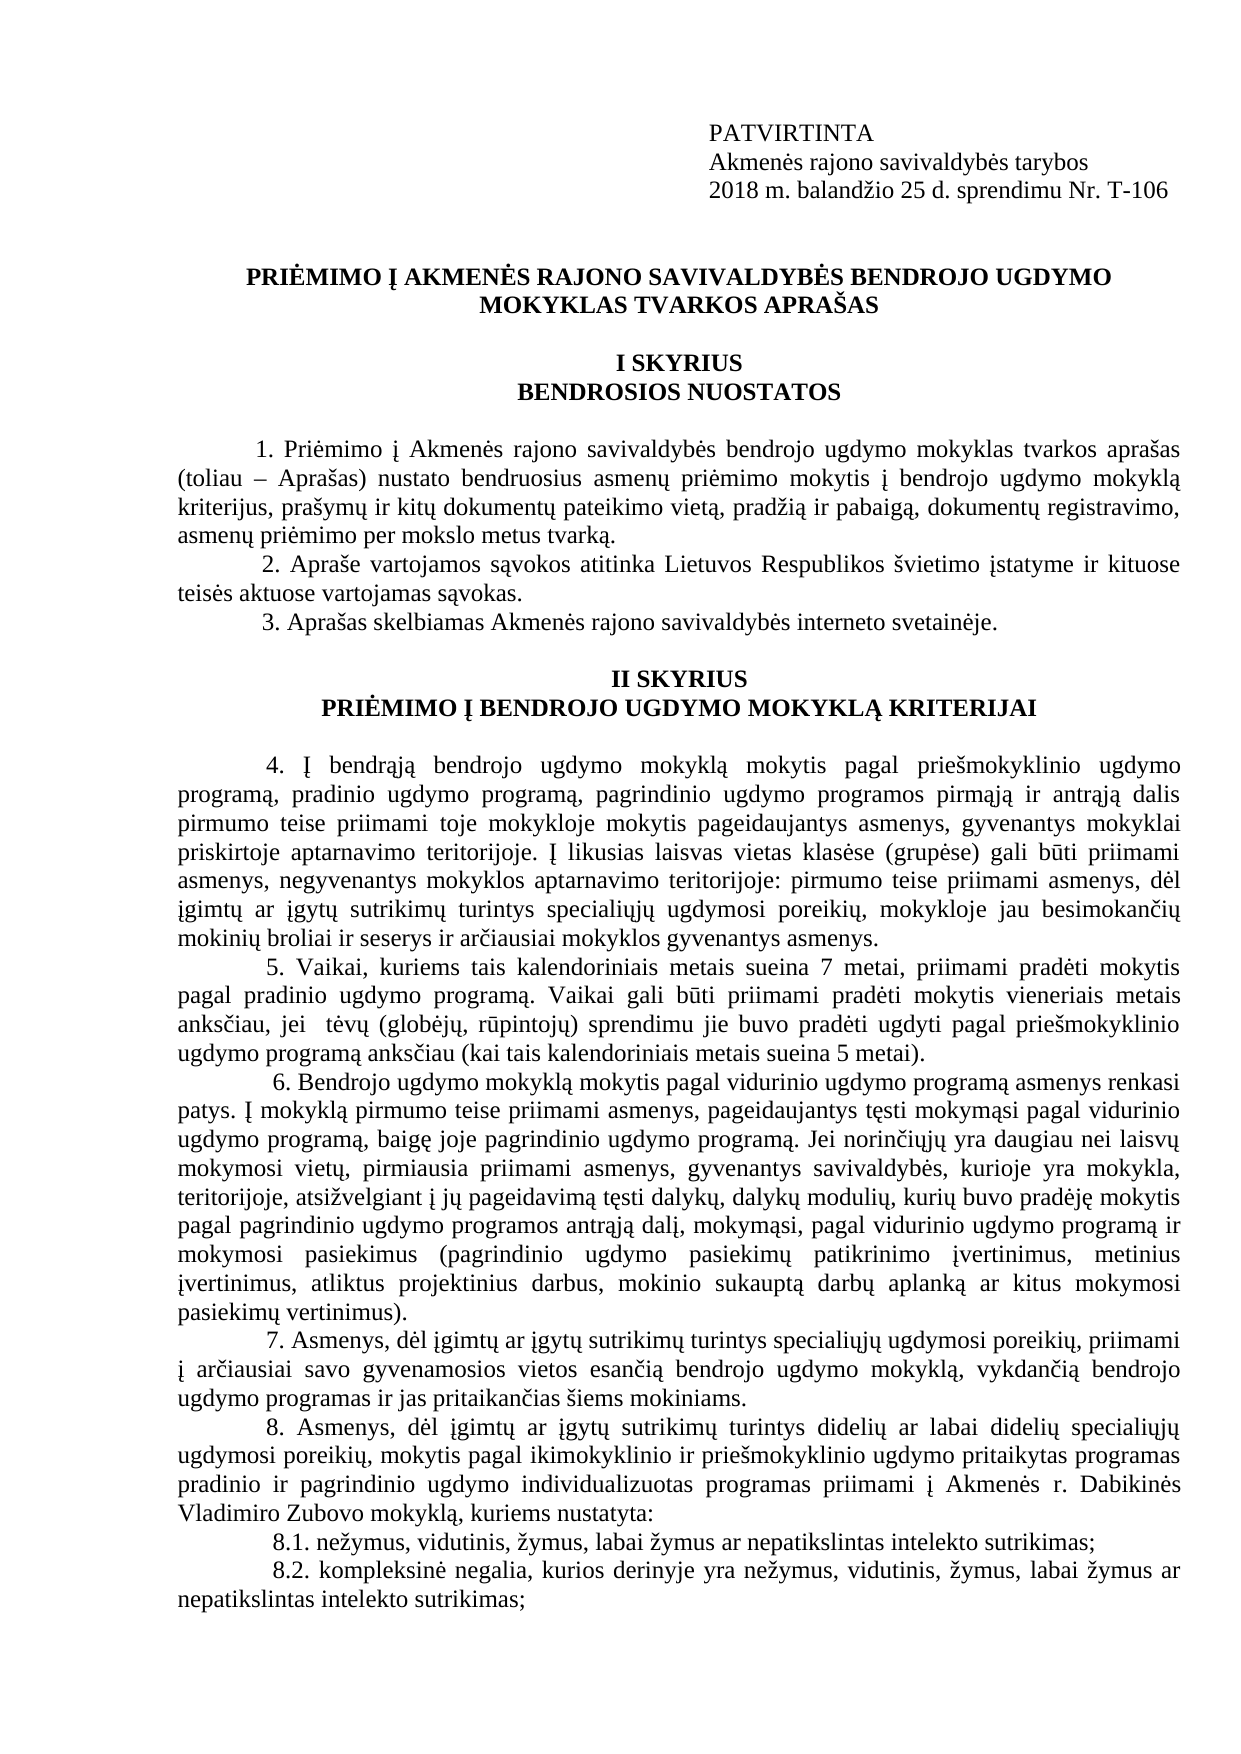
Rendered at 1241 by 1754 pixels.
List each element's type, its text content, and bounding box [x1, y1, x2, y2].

text 8. Asmenys, dėl įgimtų ar įgytų sutrikimų turintys didelių ar labai didelių specialiųjų ugdymosi poreikių, mokytis pagal ikimokyklinio ir priešmokyklinio ugdymo pritaikytas programas pradinio ir pagrindinio ugdymo individualizuotas programas priimami į Akmenės r. Dabikinės Vladimiro Zubovo mokyklą, kuriems nustatyta: [177, 1412, 1181, 1527]
text 7. Asmenys, dėl įgimtų ar įgytų sutrikimų turintys specialiųjų ugdymosi poreikių, priimami į arčiausiai savo gyvenamosios vietos esančią bendrojo ugdymo mokyklą, vykdančią bendrojo ugdymo programas ir jas pritaikančias šiems mokiniams. [177, 1326, 1181, 1412]
text 2. Apraše vartojamos sąvokos atitinka Lietuvos Respublikos švietimo įstatyme ir kituose teisės aktuose vartojamas sąvokas. [177, 549, 1181, 607]
text 8.2. kompleksinė negalia, kurios derinyje yra nežymus, vidutinis, žymus, labai žymus ar nepatikslintas intelekto sutrikimas; [177, 1556, 1181, 1613]
text PATVIRTINTA [582, 118, 1181, 147]
text 6. Bendrojo ugdymo mokyklą mokytis pagal vidurinio ugdymo programą asmenys renkasi patys. Į mokyklą pirmumo teise priimami asmenys, pageidaujantys tęsti mokymąsi pagal vidurinio ugdymo programą, baigę joje pagrindinio ugdymo programą. Jei norinčiųjų yra daugiau nei laisvų mokymosi vietų, pirmiausia priimami asmenys, gyvenantys savivaldybės, kurioje yra mokykla, teritorijoje, atsižvelgiant į jų pageidavimą tęsti dalykų, dalykų modulių, kurių buvo pradėję mokytis pagal pagrindinio ugdymo programos antrąją dalį, mokymąsi, pagal vidurinio ugdymo programą ir mokymosi pasiekimus (pagrindinio ugdymo pasiekimų patikrinimo įvertinimus, metinius įvertinimus, atliktus projektinius darbus, mokinio sukauptą darbų aplanką ar kitus mokymosi pasiekimų vertinimus). [177, 1067, 1181, 1326]
text II SKYRIUS [177, 664, 1181, 693]
text PRIĖMIMO Į BENDROJO UGDYMO MOKYKLĄ KRITERIJAI [177, 693, 1181, 722]
text 3. Aprašas skelbiamas Akmenės rajono savivaldybės interneto svetainėje. [177, 607, 1181, 636]
text 1. Priėmimo į Akmenės rajono savivaldybės bendrojo ugdymo mokyklas tvarkos aprašas (toliau – Aprašas) nustato bendruosius asmenų priėmimo mokytis į bendrojo ugdymo mokyklą kriterijus, prašymų ir kitų dokumentų pateikimo vietą, pradžią ir pabaigą, dokumentų registravimo, asmenų priėmimo per mokslo metus tvarką. [177, 434, 1181, 549]
text 8.1. nežymus, vidutinis, žymus, labai žymus ar nepatikslintas intelekto sutrikimas; [177, 1527, 1181, 1556]
text 5. Vaikai, kuriems tais kalendoriniais metais sueina 7 metai, priimami pradėti mokytis pagal pradinio ugdymo programą. Vaikai gali būti priimami pradėti mokytis vieneriais metais anksčiau, jei tėvų (globėjų, rūpintojų) sprendimu jie buvo pradėti ugdyti pagal priešmokyklinio ugdymo programą anksčiau (kai tais kalendoriniais metais sueina 5 metai). [177, 952, 1181, 1067]
text BENDROSIOS NUOSTATOS [177, 377, 1181, 406]
text I SKYRIUS [177, 348, 1181, 377]
text 2018 m. balandžio 25 d. sprendimu Nr. T-106 [582, 176, 1181, 204]
text 4. Į bendrąją bendrojo ugdymo mokyklą mokytis pagal priešmokyklinio ugdymo programą, pradinio ugdymo programą, pagrindinio ugdymo programos pirmąją ir antrąją dalis pirmumo teise priimami toje mokykloje mokytis pageidaujantys asmenys, gyvenantys mokyklai priskirtoje aptarnavimo teritorijoje. Į likusias laisvas vietas klasėse (grupėse) gali būti priimami asmenys, negyvenantys mokyklos aptarnavimo teritorijoje: pirmumo teise priimami asmenys, dėl įgimtų ar įgytų sutrikimų turintys specialiųjų ugdymosi poreikių, mokykloje jau besimokančių mokinių broliai ir seserys ir arčiausiai mokyklos gyvenantys asmenys. [177, 751, 1181, 952]
text Akmenės rajono savivaldybės tarybos [582, 147, 1181, 176]
text PRIĖMIMO Į AKMENĖS RAJONO SAVIVALDYBĖS BENDROJO UGDYMO MOKYKLAS TVARKOS APRAŠAS [177, 262, 1181, 319]
